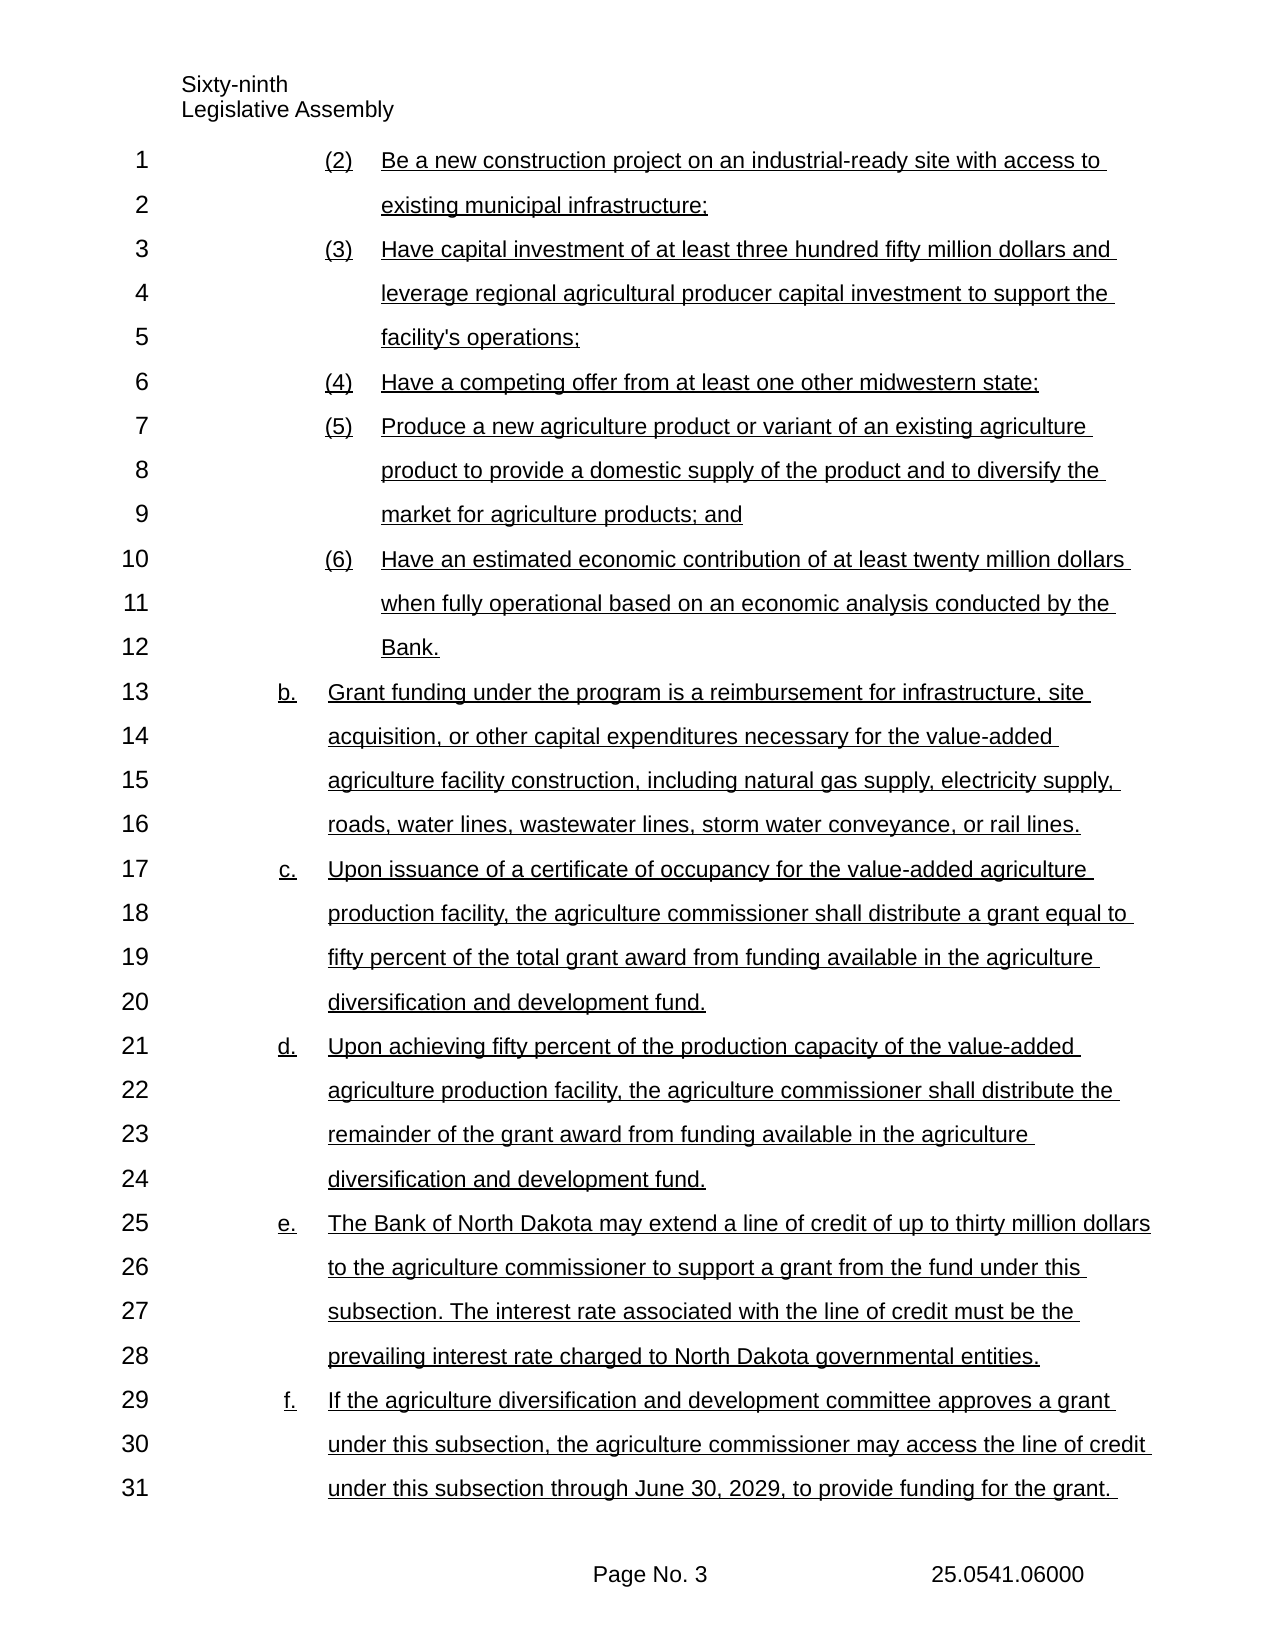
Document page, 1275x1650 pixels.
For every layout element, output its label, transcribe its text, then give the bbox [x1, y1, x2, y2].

text b. Grant funding under the program is a reimbursement for infrastructure, site acquisition, or other capital expenditures necessary for the value-added agriculture facility construction, including natural gas supply, electricity supply, roads, water lines, wastewater lines, storm water conveyance, or rail lines. [181, 664, 1154, 842]
text (5) Produce a new agriculture product or variant of an existing agriculture product to provide a domestic supply of the product and to diversify the market for agriculture products; and [181, 399, 1154, 532]
text e. The Bank of North Dakota may extend a line of credit of up to thirty million dollars to the agriculture commissioner to support a grant from the fund under this subsection. The interest rate associated with the line of credit must be the prevailing interest rate charged to North Dakota governmental entities. [181, 1196, 1154, 1373]
text (3) Have capital investment of at least three hundred fifty million dollars and leverage regional agricultural producer capital investment to support the facility's operations; [181, 222, 1154, 355]
text (6) Have an estimated economic contribution of at least twenty million dollars when fully operational based on an economic analysis conducted by the Bank. [181, 532, 1154, 664]
text d. Upon achieving fifty percent of the production capacity of the value-added agriculture production facility, the agriculture commissioner shall distribute the remainder of the grant award from funding available in the agriculture diversification and development fund. [181, 1019, 1154, 1196]
text (2) Be a new construction project on an industrial-ready site with access to existing municipal infrastructure; [181, 133, 1154, 222]
text c. Upon issuance of a certificate of occupancy for the value-added agriculture production facility, the agriculture commissioner shall distribute a grant equal to fifty percent of the total grant award from funding available in the agriculture diversification and development fund. [181, 842, 1154, 1019]
text f. If the agriculture diversification and development committee approves a grant under this subsection, the agriculture commissioner may access the line of credit under this subsection through June 30, 2029, to provide funding for the grant. [181, 1373, 1154, 1506]
text (4) Have a competing offer from at least one other midwestern state; [181, 355, 1154, 399]
